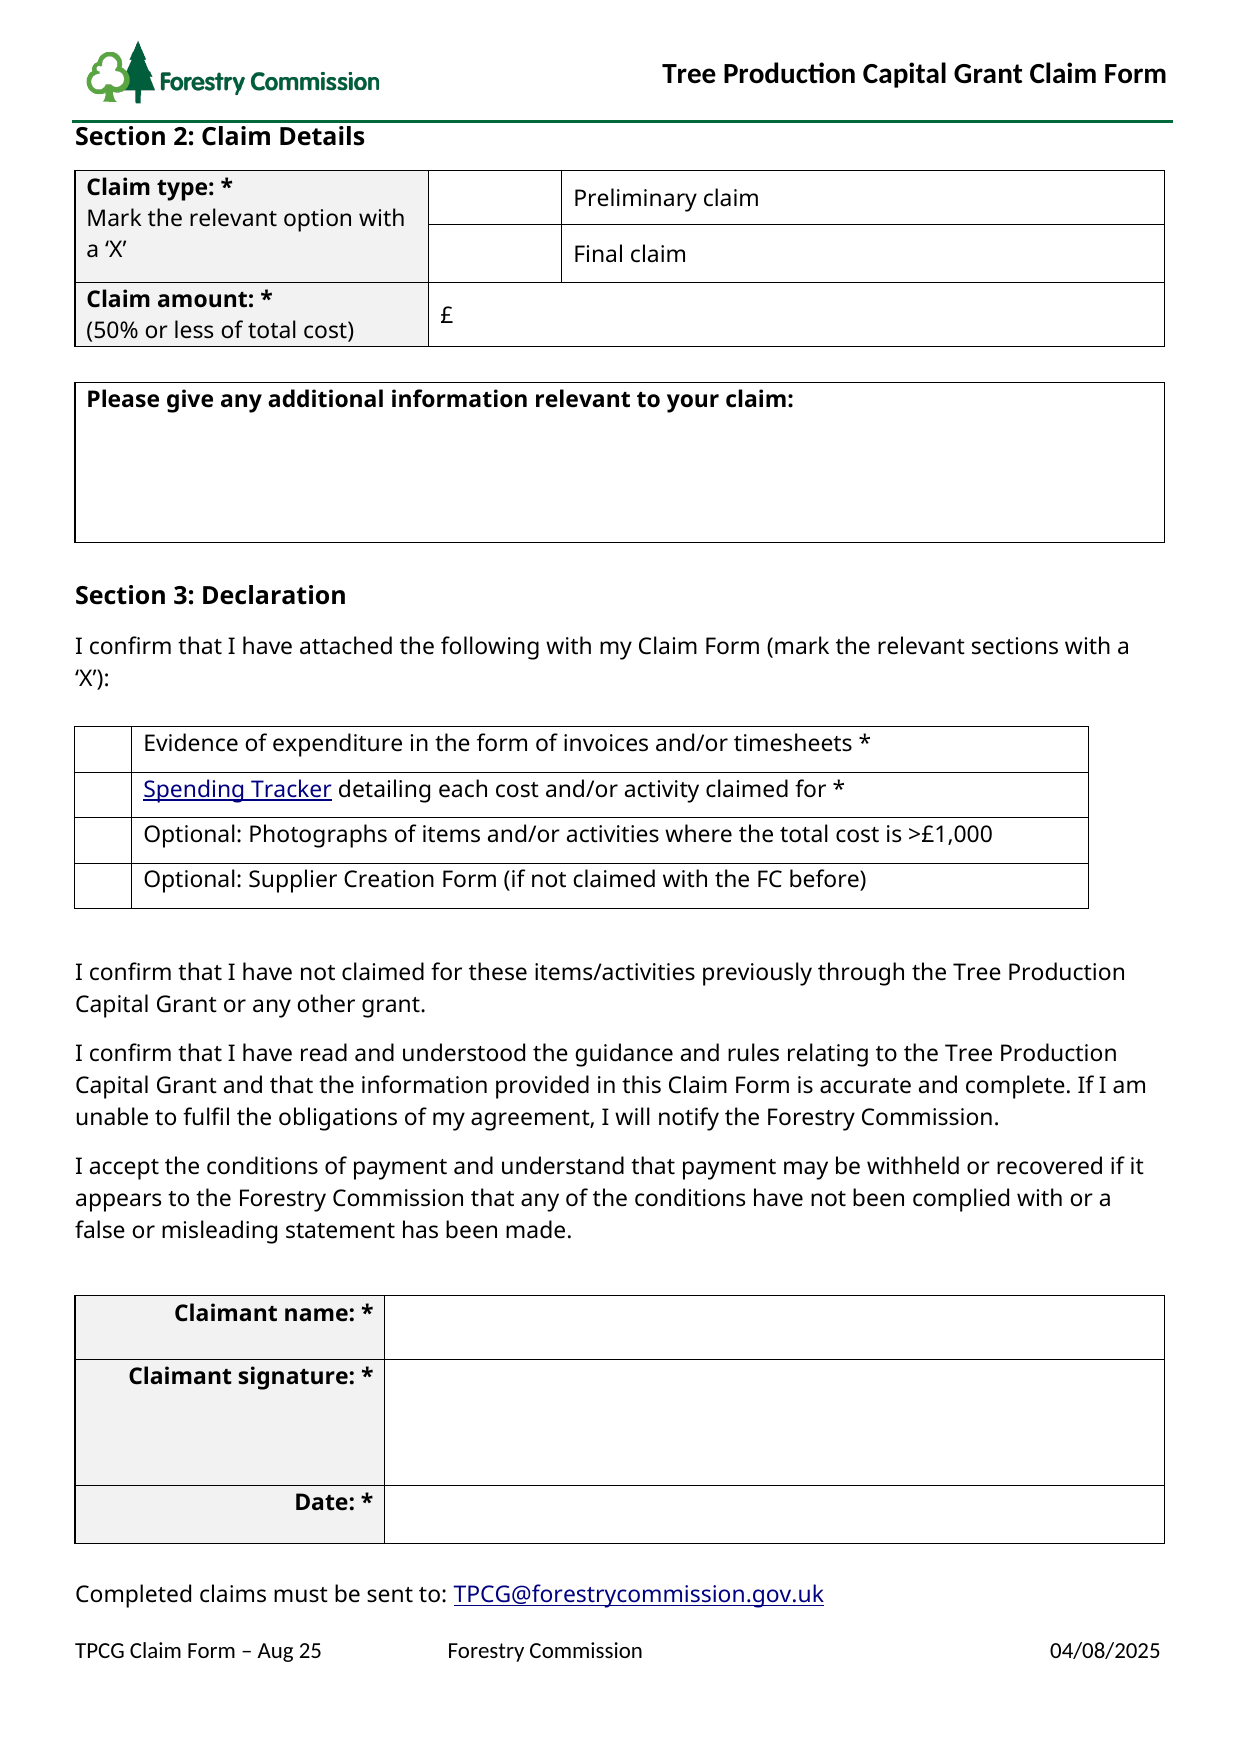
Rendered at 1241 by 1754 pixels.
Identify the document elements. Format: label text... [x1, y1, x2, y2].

table_cell [385, 1486, 1164, 1543]
table_cell Final claim [562, 225, 1164, 282]
text I accept the conditions of payment and understand that payment may be withheld or recovered if it appears to the Forestry Commission that any of the conditions have not been complied with or a false or misleading statement has been made. [75, 1150, 1165, 1246]
table_cell Optional: Supplier Creation Form (if not claimed with the FC before) [132, 864, 1088, 908]
text I confirm that I have attached the following with my Claim Form (mark the relevant sections with a ‘X’): [75, 629, 1165, 693]
text Section 2: Claim Details [75, 123, 1165, 152]
table_header [385, 1296, 1164, 1359]
table_header Preliminary claim [562, 171, 1164, 223]
table_cell £ [429, 283, 1164, 346]
table_cell Claim amount: * (50% or less of total cost) [76, 283, 428, 346]
table_cell Spending Tracker detailing each cost and/or activity claimed for * [132, 773, 1088, 817]
table_cell [429, 225, 561, 282]
table_cell [75, 864, 131, 908]
text Section 3: Declaration [75, 578, 1165, 612]
table_header [75, 727, 131, 772]
table_cell [75, 773, 131, 817]
table_cell Date: * [76, 1486, 384, 1543]
text I confirm that I have read and understood the guidance and rules relating to the Tree Production Capital Grant and that the information provided in this Claim Form is accurate and complete. If I am unable to fulfil the obligations of my agreement, I will notify the Forestry Commission. [75, 1037, 1165, 1132]
table_cell Claimant signature: * [76, 1360, 384, 1485]
table_header Please give any additional information relevant to your claim: [76, 383, 1164, 542]
table_cell [75, 818, 131, 862]
table_header Claim type: * Mark the relevant option with a ‘X’ [76, 171, 428, 282]
table_header Evidence of expenditure in the form of invoices and/or timesheets * [132, 727, 1088, 772]
table_cell [385, 1360, 1164, 1485]
table_header Claimant name: * [76, 1296, 384, 1359]
text Completed claims must be sent to: TPCG@forestrycommission.gov.uk [75, 1576, 1165, 1610]
table_cell Optional: Photographs of items and/or activities where the total cost is >£1,000 [132, 818, 1088, 862]
text I confirm that I have not claimed for these items/activities previously through the Tree Production Capital Grant or any other grant. [75, 956, 1165, 1019]
table_header [429, 171, 561, 223]
